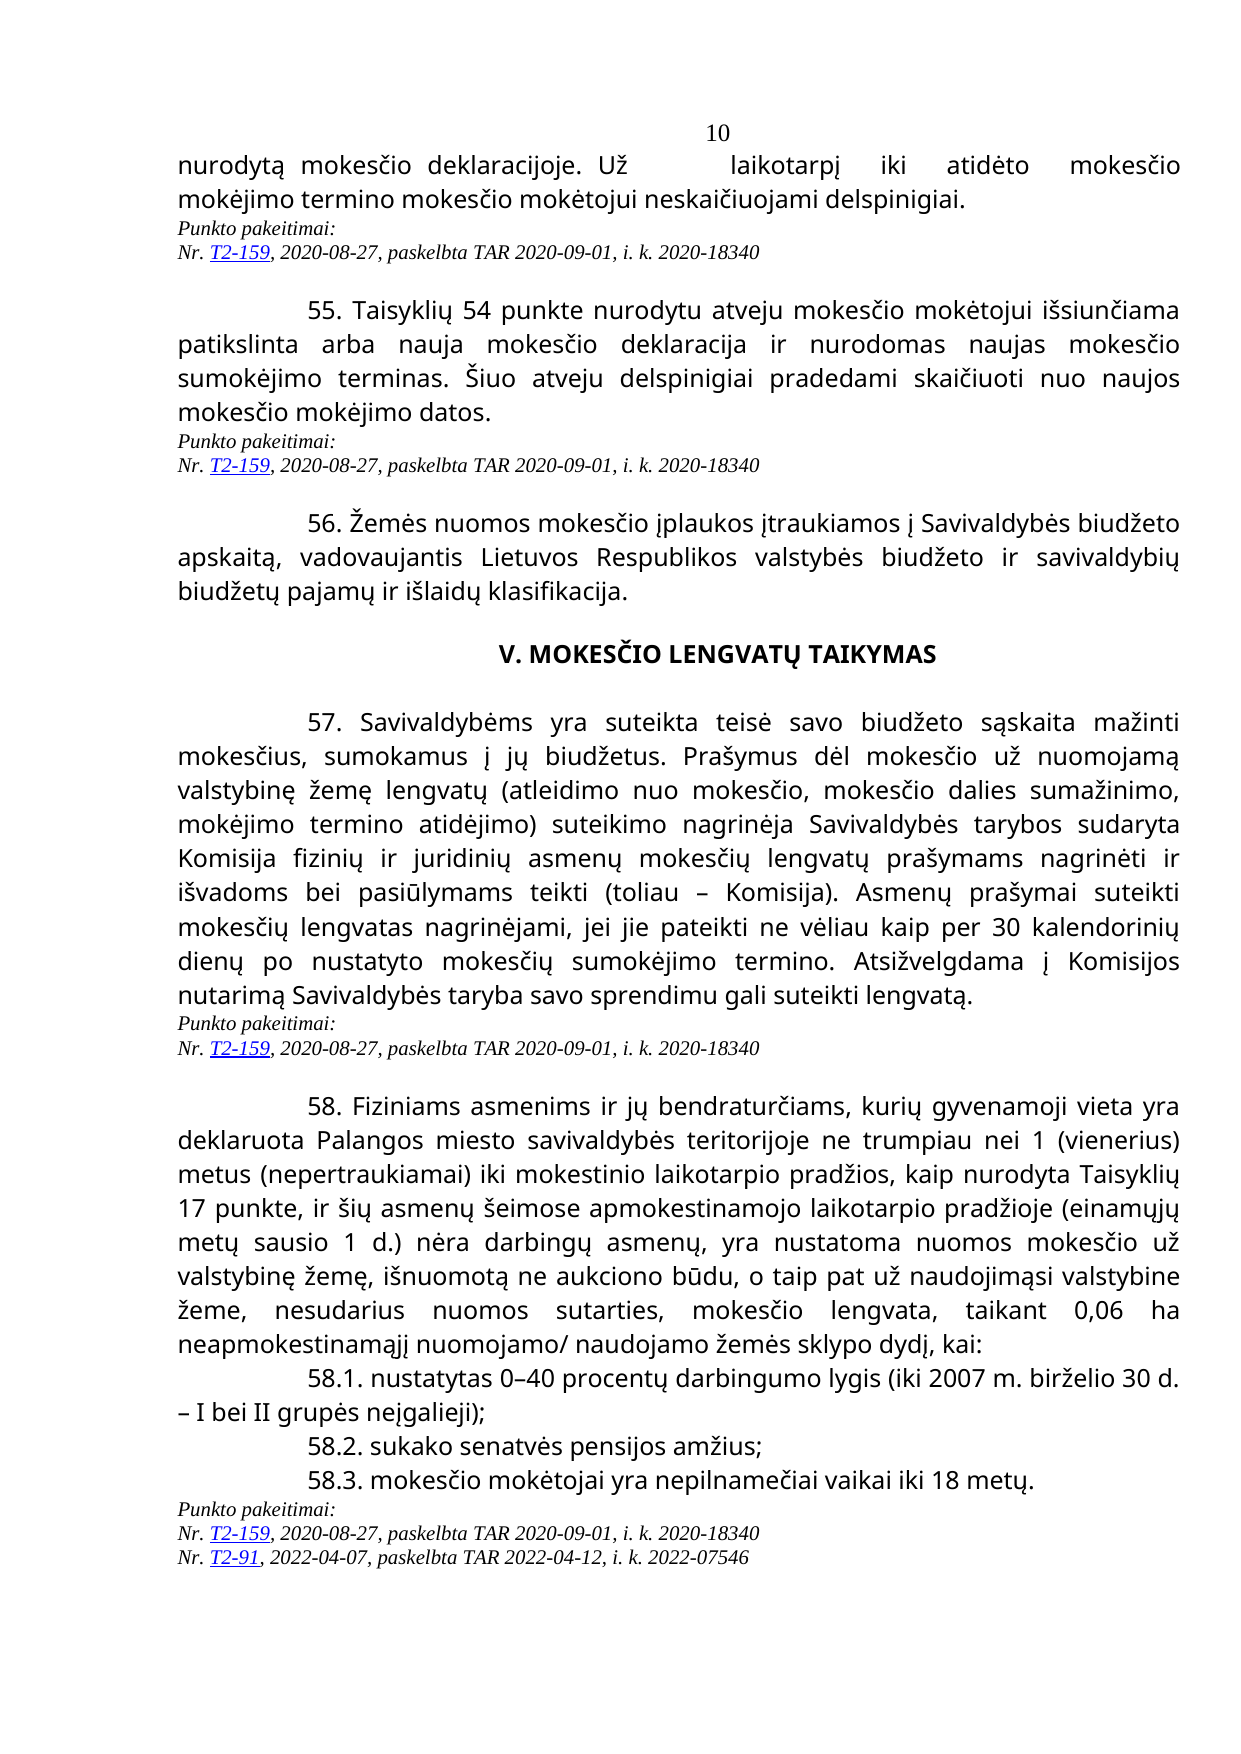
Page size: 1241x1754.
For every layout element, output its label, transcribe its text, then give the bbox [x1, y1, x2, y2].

text V. MOKESČIO LENGVATŲ TAIKYMAS [177, 637, 1181, 671]
text Nr. T2-159, 2020-08-27, paskelbta TAR 2020-09-01, i. k. 2020-18340 [177, 453, 1181, 477]
text 55. Taisyklių 54 punkte nurodytu atveju mokesčio mokėtojui išsiunčiama patikslinta arba nauja mokesčio deklaracija ir nurodomas naujas mokesčio sumokėjimo terminas. Šiuo atveju delspinigiai pradedami skaičiuoti nuo naujos mokesčio mokėjimo datos. [177, 293, 1181, 429]
text 58.2. sukako senatvės pensijos amžius; [177, 1429, 1181, 1463]
text Nr. T2-159, 2020-08-27, paskelbta TAR 2020-09-01, i. k. 2020-18340 [177, 240, 1181, 264]
text Nr. T2-159, 2020-08-27, paskelbta TAR 2020-09-01, i. k. 2020-18340 [177, 1035, 1181, 1059]
text Punkto pakeitimai: [177, 429, 1181, 453]
text 58.1. nustatytas 0–40 procentų darbingumo lygis (iki 2007 m. birželio 30 d. – I bei II grupės neįgalieji); [177, 1361, 1181, 1429]
text Punkto pakeitimai: [177, 1497, 1181, 1521]
text 57. Savivaldybėms yra suteikta teisė savo biudžeto sąskaita mažinti mokesčius, sumokamus į jų biudžetus. Prašymus dėl mokesčio už nuomojamą valstybinę žemę lengvatų (atleidimo nuo mokesčio, mokesčio dalies sumažinimo, mokėjimo termino atidėjimo) suteikimo nagrinėja Savivaldybės tarybos sudaryta Komisija fizinių ir juridinių asmenų mokesčių lengvatų prašymams nagrinėti ir išvadoms bei pasiūlymams teikti (toliau – Komisija). Asmenų prašymai suteikti mokesčių lengvatas nagrinėjami, jei jie pateikti ne vėliau kaip per 30 kalendorinių dienų po nustatyto mokesčių sumokėjimo termino. Atsižvelgdama į Komisijos nutarimą Savivaldybės taryba savo sprendimu gali suteikti lengvatą. [177, 705, 1181, 1011]
text 58.3. mokesčio mokėtojai yra nepilnamečiai vaikai iki 18 metų. [177, 1463, 1181, 1497]
text Nr. T2-91, 2022-04-07, paskelbta TAR 2022-04-12, i. k. 2022-07546 [177, 1545, 1181, 1569]
text nurodytą mokesčio deklaracijoje. Už laikotarpį iki atidėto mokesčio mokėjimo termino mokesčio mokėtojui neskaičiuojami delspinigiai. [177, 148, 1181, 216]
text 56. Žemės nuomos mokesčio įplaukos įtraukiamos į Savivaldybės biudžeto apskaitą, vadovaujantis Lietuvos Respublikos valstybės biudžeto ir savivaldybių biudžetų pajamų ir išlaidų klasifikacija. [177, 506, 1181, 608]
text 58. Fiziniams asmenims ir jų bendraturčiams, kurių gyvenamoji vieta yra deklaruota Palangos miesto savivaldybės teritorijoje ne trumpiau nei 1 (vienerius) metus (nepertraukiamai) iki mokestinio laikotarpio pradžios, kaip nurodyta Taisyklių 17 punkte, ir šių asmenų šeimose apmokestinamojo laikotarpio pradžioje (einamųjų metų sausio 1 d.) nėra darbingų asmenų, yra nustatoma nuomos mokesčio už valstybinę žemę, išnuomotą ne aukciono būdu, o taip pat už naudojimąsi valstybine žeme, nesudarius nuomos sutarties, mokesčio lengvata, taikant 0,06 ha neapmokestinamąjį nuomojamo/ naudojamo žemės sklypo dydį, kai: [177, 1088, 1181, 1361]
text Punkto pakeitimai: [177, 1011, 1181, 1035]
text Punkto pakeitimai: [177, 216, 1181, 240]
text Nr. T2-159, 2020-08-27, paskelbta TAR 2020-09-01, i. k. 2020-18340 [177, 1521, 1181, 1545]
